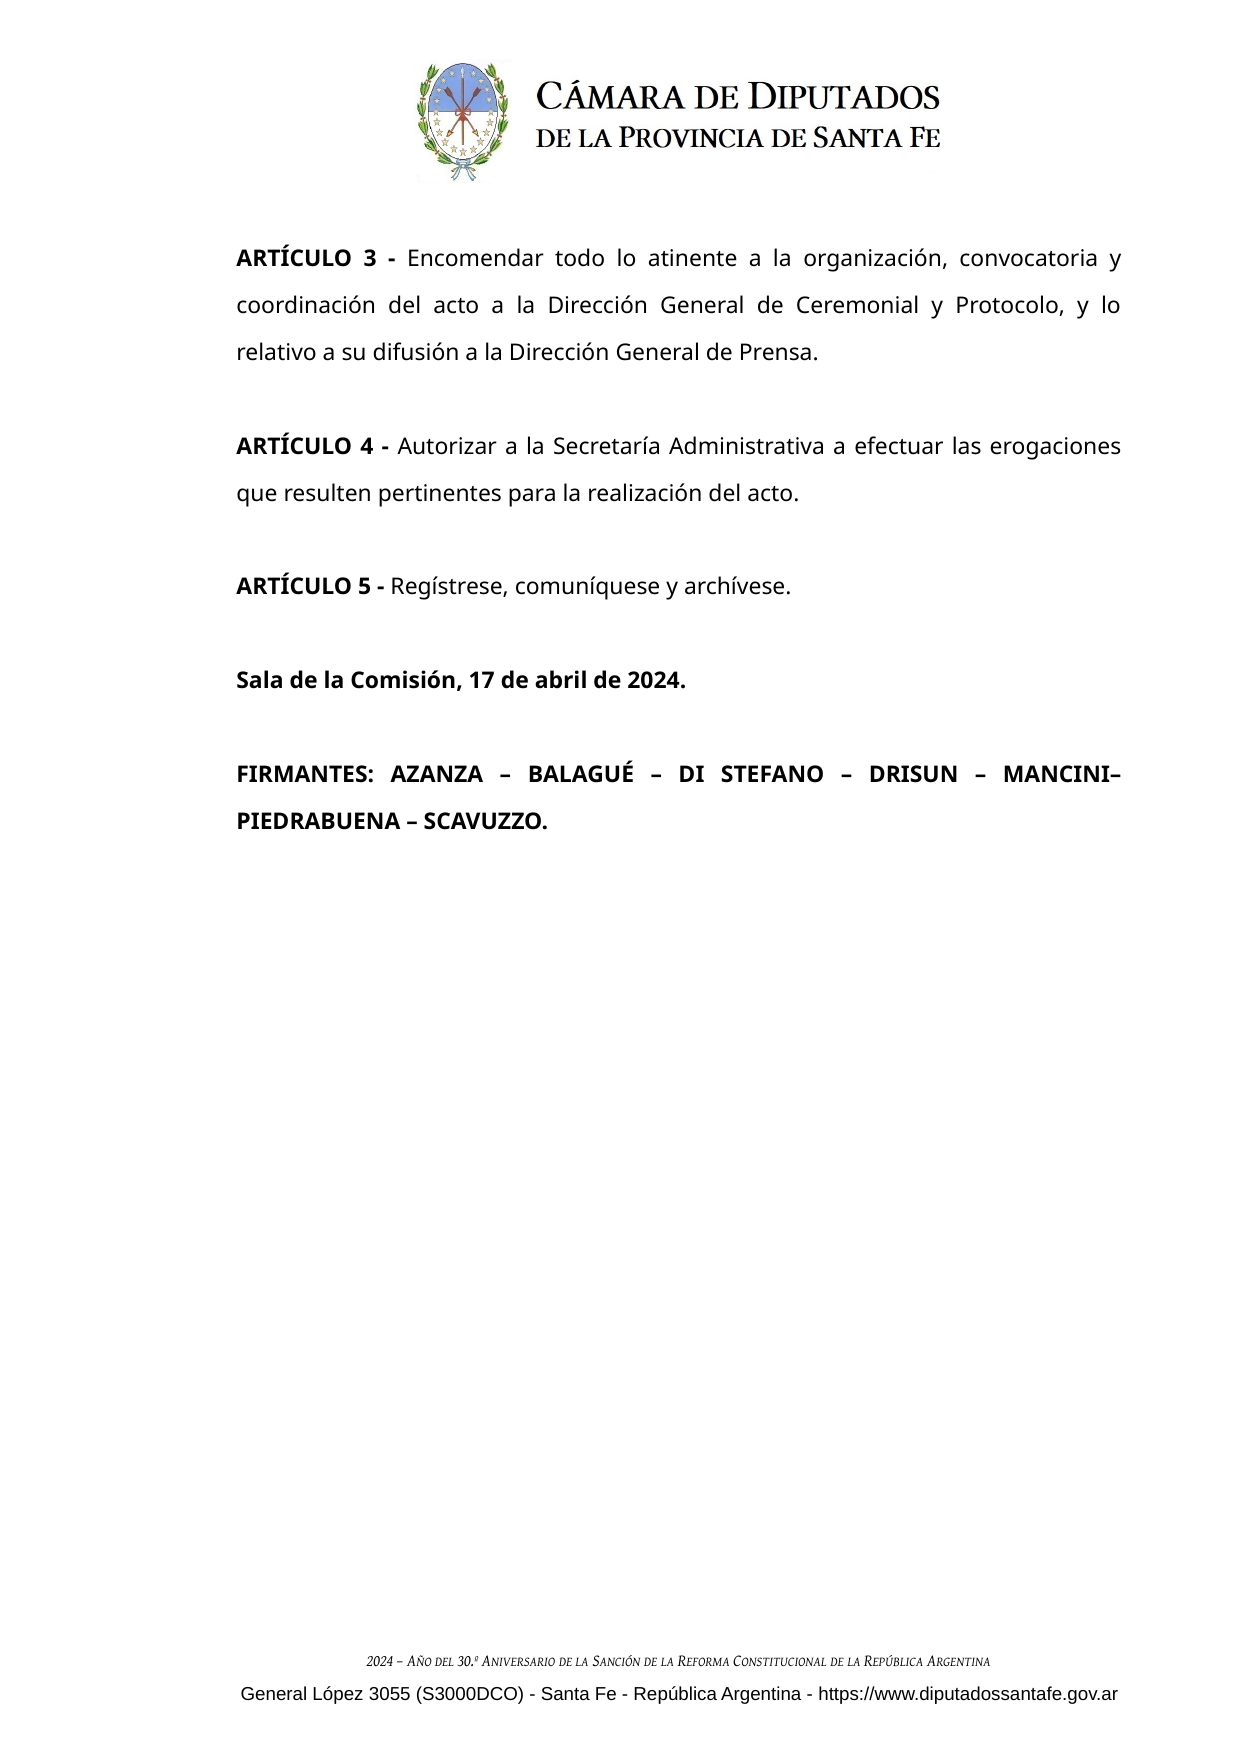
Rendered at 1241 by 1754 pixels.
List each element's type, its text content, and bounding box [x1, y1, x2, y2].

text Sala de la Comisión, 17 de abril de 2024. [236, 664, 1122, 695]
list ARTÍCULO 5 - Regístrese, comuníquese y archívese. [236, 570, 1122, 602]
text ARTÍCULO 3 - Encomendar todo lo atinente a la organización, convocatoria y coordinación del acto a la Dirección General de Ceremonial y Protocolo, y lo relativo a su difusión a la Dirección General de Prensa. [236, 242, 1122, 367]
picture [413, 59, 945, 183]
list ARTÍCULO 4 - Autorizar a la Secretaría Administrativa a efectuar las erogaciones que resulten pertinentes para la realización del acto. [236, 430, 1122, 508]
text FIRMANTES: AZANZA – BALAGUÉ – DI STEFANO – DRISUN – MANCINI– PIEDRABUENA – SCAVUZZO. [236, 758, 1122, 836]
